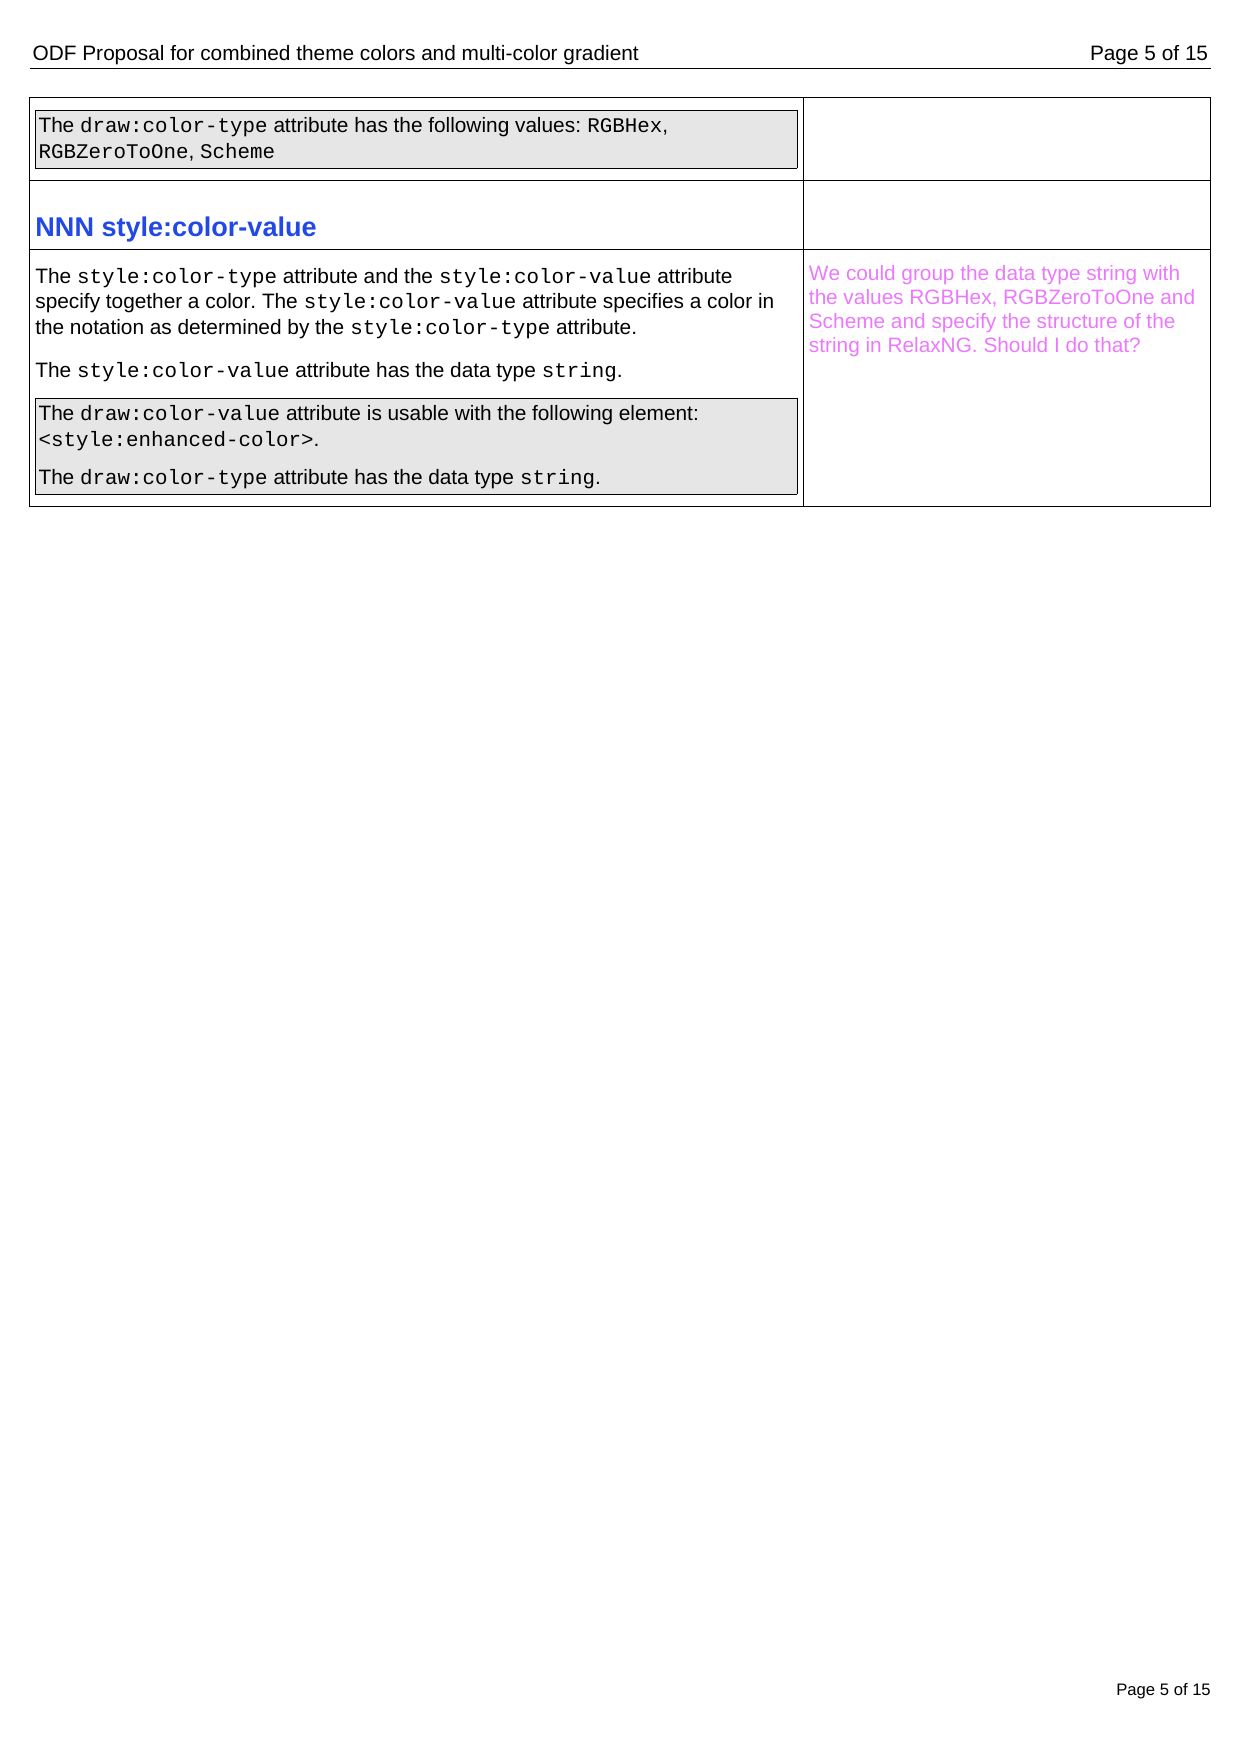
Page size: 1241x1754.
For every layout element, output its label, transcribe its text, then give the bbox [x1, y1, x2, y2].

table_cell [804, 181, 1210, 248]
table_cell [804, 98, 1210, 180]
table_cell NNN style:color-value [30, 181, 803, 248]
table_cell The draw:color-type attribute has the following values: RGBHex, RGBZeroToOne, Scheme [30, 98, 803, 180]
table_cell The style:color-type attribute and the style:color-value attribute specify together a color. The style:color-value attribute specifies a color in the notation as determined by the style:color-type attribute. The style:color-value attribute has the data type string. The draw:color-value attribute is usable with the following element: <style:enhanced-color>. The draw:color-type attribute has the data type string. [30, 250, 803, 506]
table_cell We could group the data type string with the values RGBHex, RGBZeroToOne and Scheme and specify the structure of the string in RelaxNG. Should I do that? [804, 250, 1210, 506]
